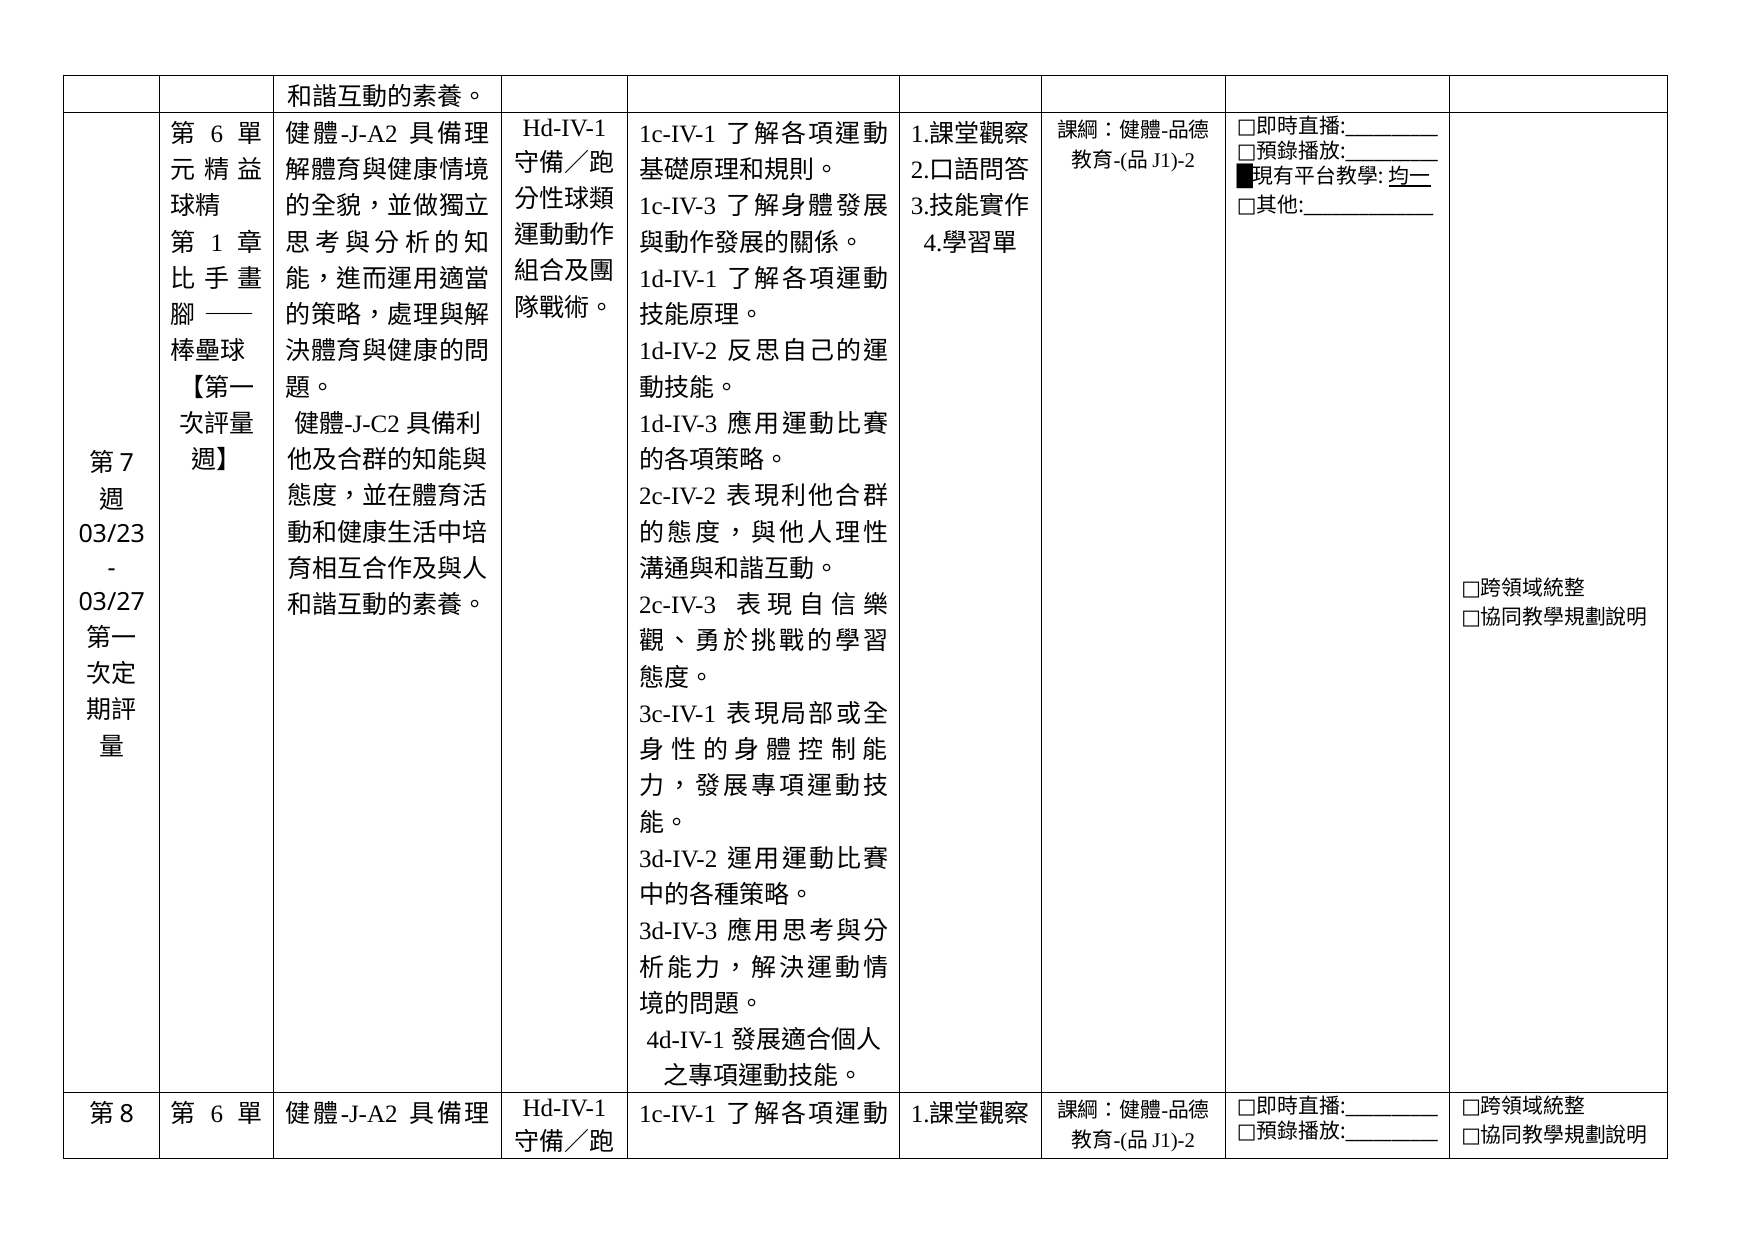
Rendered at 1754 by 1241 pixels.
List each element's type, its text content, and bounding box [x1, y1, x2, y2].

table_cell 1c-IV-1 了解各項運動基礎原理和規則。 1c-IV-3 了解身體發展與動作發展的關係。 1d-IV-1 了解各項運動技能原理。 1d-IV-2 反思自己的運動技能。 1d-IV-3 應用運動比賽的各項策略。 2c-IV-2 表現利他合群的態度，與他人理性溝通與和諧互動。 2c-IV-3 表現自信樂觀、勇於挑戰的學習態度。 3c-IV-1 表現局部或全身性的身體控制能力，發展專項運動技能。 3d-IV-2 運用運動比賽中的各種策略。 3d-IV-3 應用思考與分析能力，解決運動情境的問題。 4d-IV-1 發展適合個人之專項運動技能。 [628, 113, 899, 1092]
table_cell 第7週 03/23-03/27 第一次定期評量 [64, 113, 159, 1092]
table_cell [160, 76, 273, 112]
table_cell □跨領域統整 □協同教學規劃說明 [1450, 1093, 1667, 1158]
table_cell □即時直播:__________ □預錄播放:__________ █現有平台教學: 均一 □其他:______________ [1226, 113, 1449, 1092]
table_cell [64, 76, 159, 112]
table_cell Hd-IV-1 守備／跑 [502, 1093, 627, 1158]
table_cell 健體-J-A2 具備理解體育與健康情境的全貌，並做獨立思考與分析的知能，進而運用適當的策略，處理與解決體育與健康的問題。 健體-J-C2 具備利他及合群的知能與態度，並在體育活動和健康生活中培育相互合作及與人和諧互動的素養。 [274, 113, 501, 1092]
table_cell [502, 76, 627, 112]
table_cell 1c-IV-1 了解各項運動 [628, 1093, 899, 1158]
table_cell □跨領域統整 □協同教學規劃說明 [1450, 113, 1667, 1092]
table_cell 課綱：健體-品德教育-(品J1)-2 [1042, 1093, 1225, 1158]
table_cell 第6單 [160, 1093, 273, 1158]
table_cell 第8 [64, 1093, 159, 1158]
table_cell 1.課堂觀察 [900, 1093, 1041, 1158]
table_cell 和諧互動的素養。 [274, 76, 501, 112]
table_cell [1450, 76, 1667, 112]
table_cell 第6單元精益球精 第1章比手畫腳——棒壘球 【第一次評量週】 [160, 113, 273, 1092]
table_cell 1.課堂觀察 2.口語問答 3.技能實作 4.學習單 [900, 113, 1041, 1092]
table_cell 健體-J-A2 具備理 [274, 1093, 501, 1158]
table_cell □即時直播:__________ □預錄播放:__________ [1226, 1093, 1449, 1158]
table_cell [628, 76, 899, 112]
table_cell [1042, 76, 1225, 112]
table_cell Hd-IV-1 守備／跑分性球類運動動作組合及團隊戰術。 [502, 113, 627, 1092]
table_cell [900, 76, 1041, 112]
table_cell 課綱：健體-品德教育-(品J1)-2 [1042, 113, 1225, 1092]
table_cell [1226, 76, 1449, 112]
